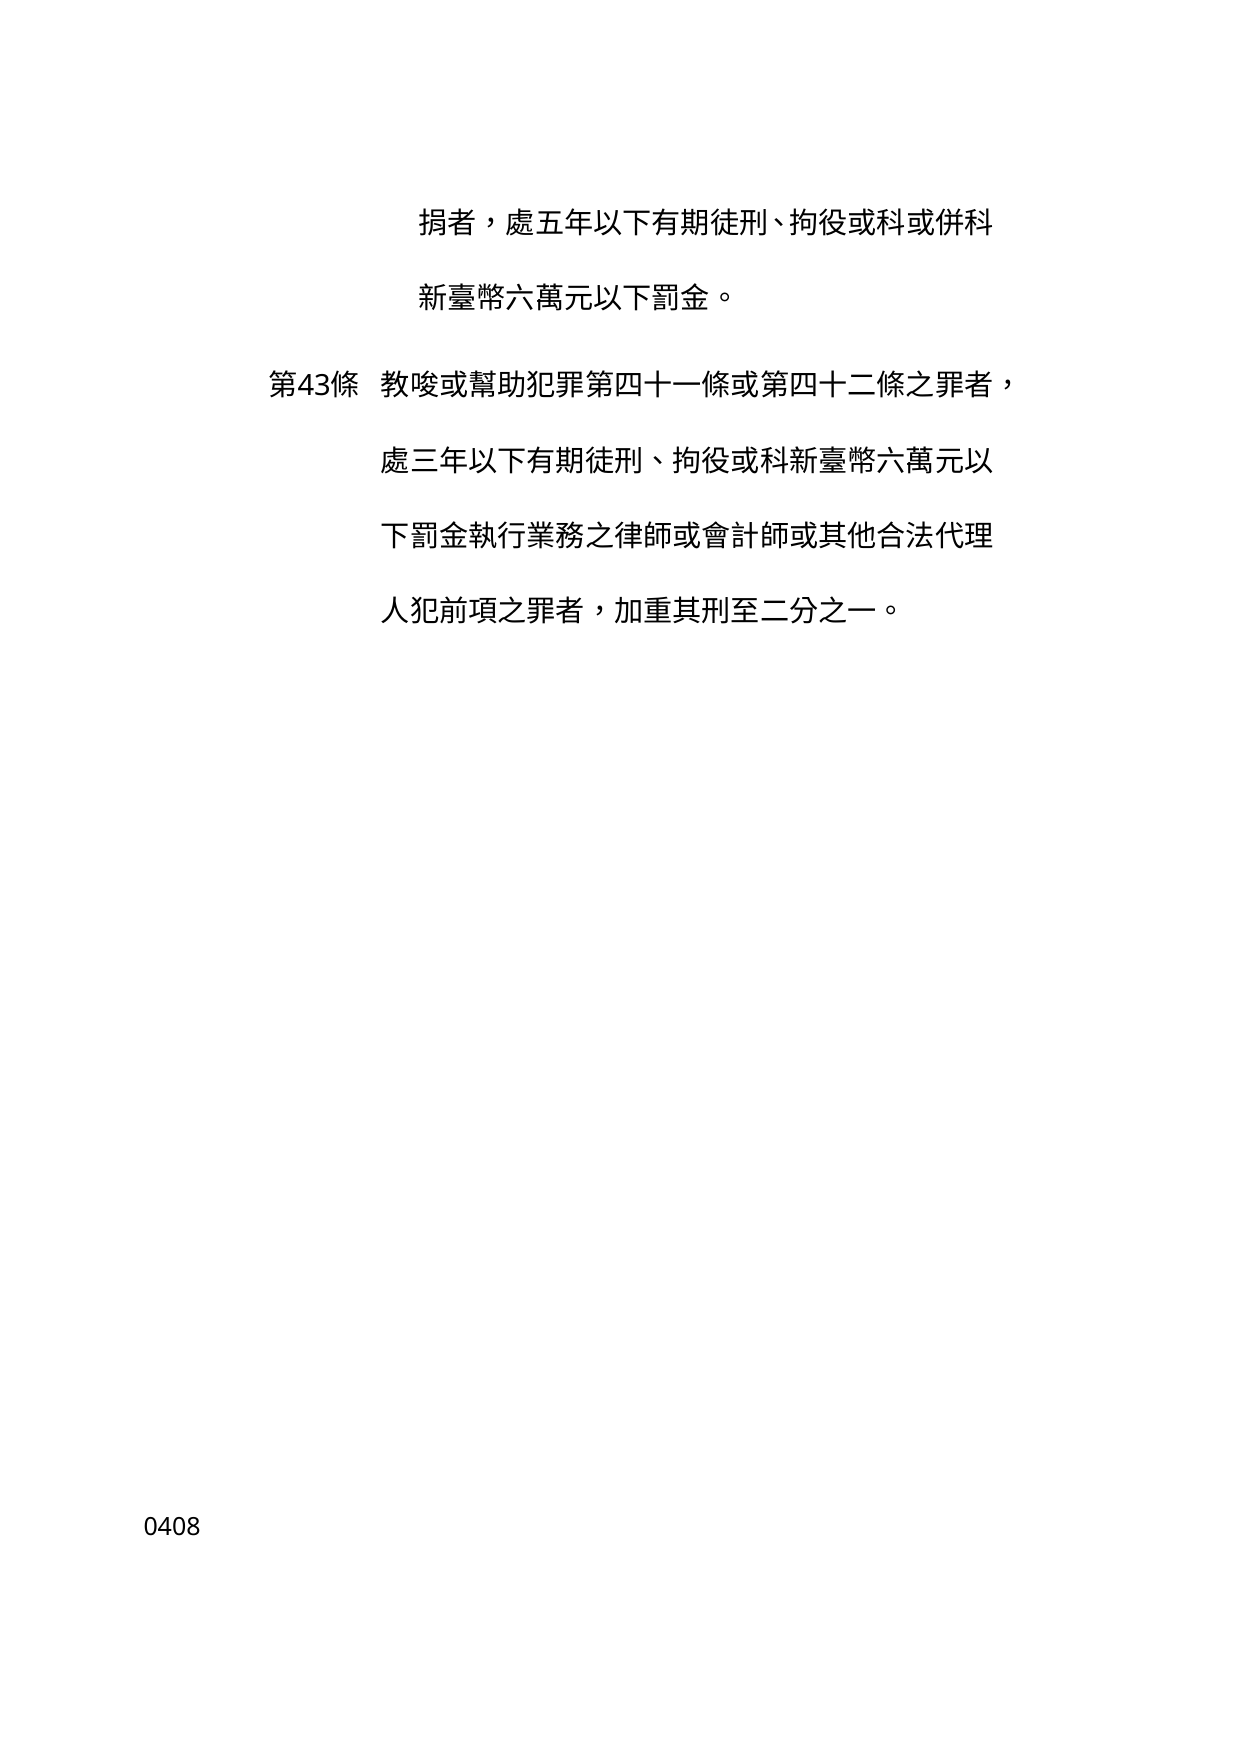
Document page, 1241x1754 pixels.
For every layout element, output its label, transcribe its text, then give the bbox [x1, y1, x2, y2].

text 捐者，處五年以下有期徒刑、拘役或科或併科新臺幣六萬元以下罰金。 [118, 183, 993, 333]
list 0408 [143, 1508, 202, 1538]
list 教唆或幫助犯罪第四十一條或第四十二條之罪者，處三年以下有期徒刑、拘役或科新臺幣六萬元以下罰金執行業務之律師或會計師或其他合法代理人犯前項之罪者，加重其刑至二分之一。 [268, 346, 993, 646]
